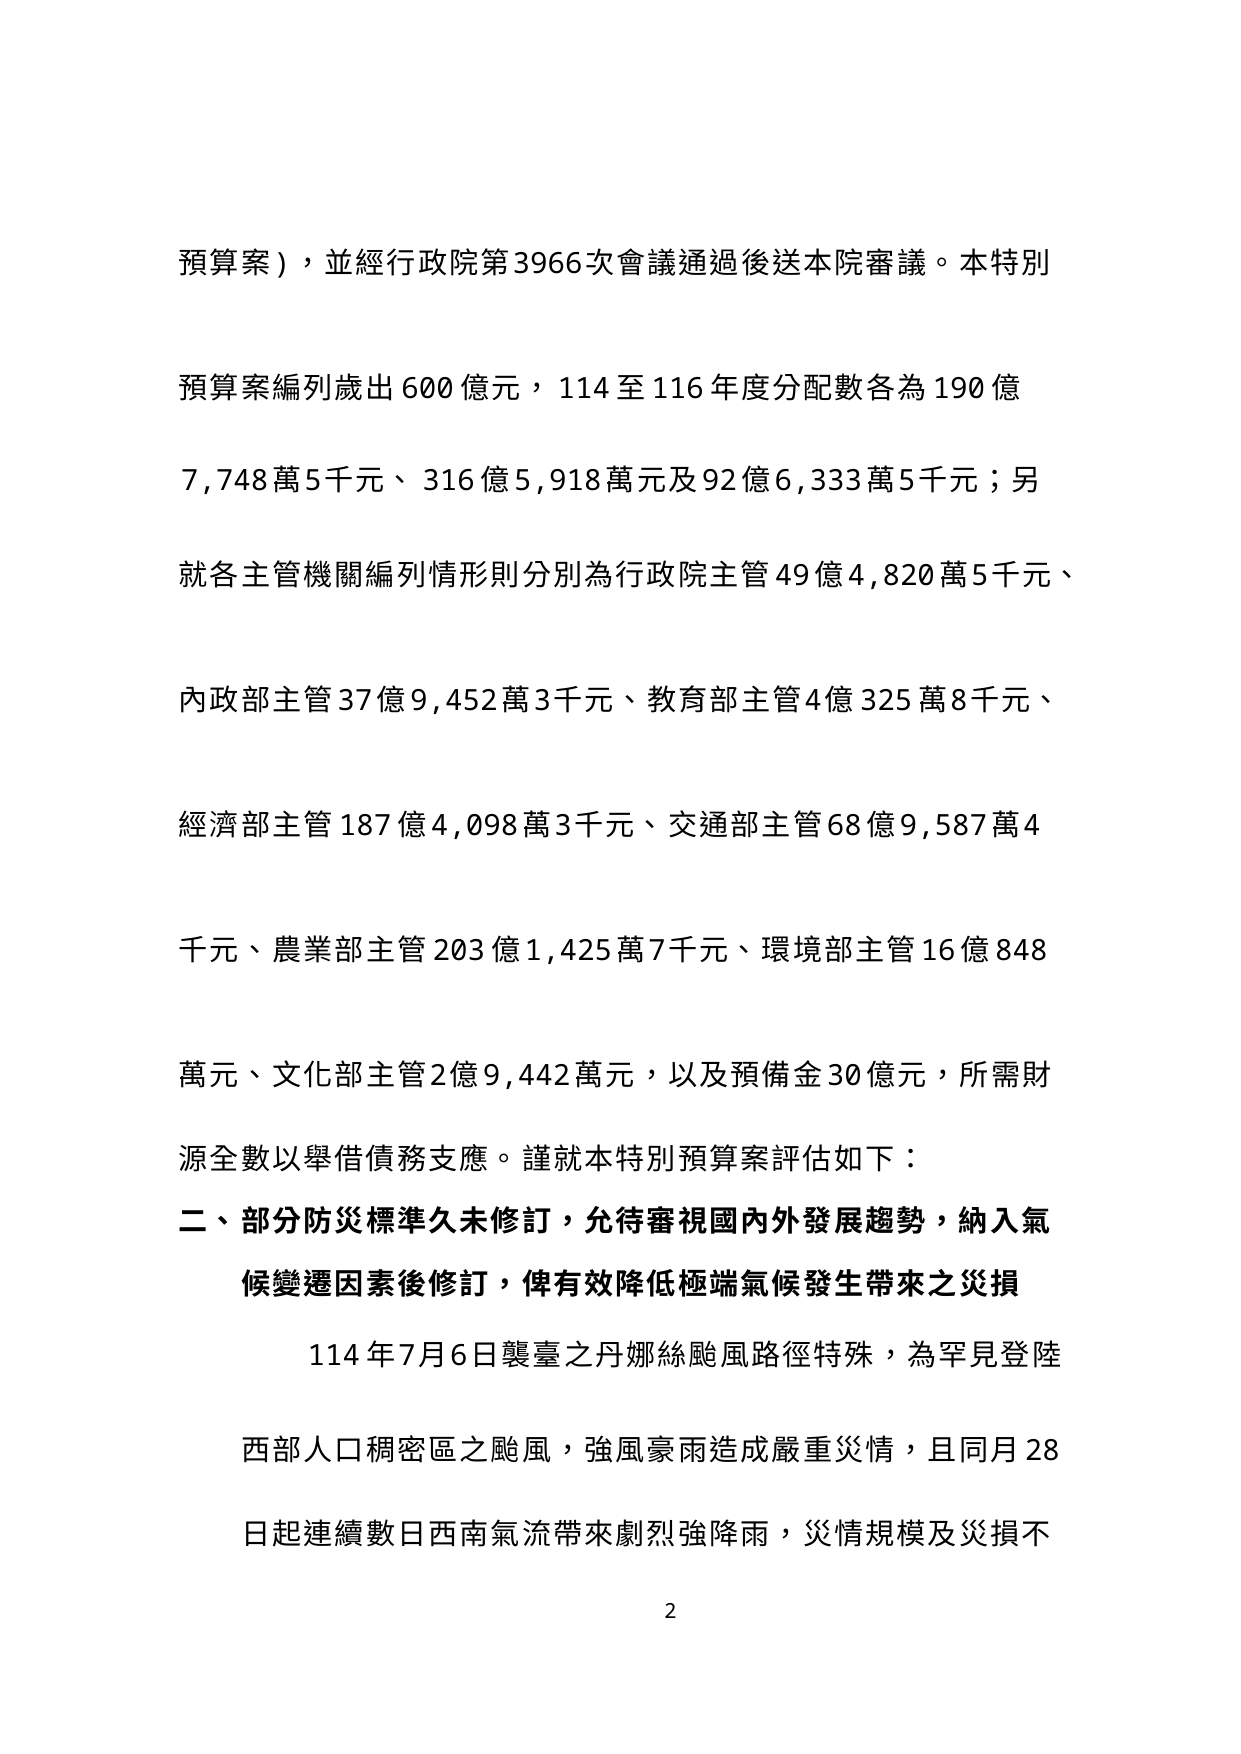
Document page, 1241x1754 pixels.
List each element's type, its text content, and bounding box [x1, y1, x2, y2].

text 114年7月6日襲臺之丹娜絲颱風路徑特殊，為罕見登陸西部人口稠密區之颱風，強風豪雨造成嚴重災情，且同月28日起連續數日西南氣流帶來劇烈強降雨，災情規模及災損不斷擴大，嚴重衝擊當地民眾生活及民生經濟，為推動災後復原重建工作，除先行由各機關於114年度原編相關預算移緩濟急支應61億元，及動支特別統籌分配稅款32億元支應外，餘編列本特別預算案600億元支應所需。 [236, 1302, 1063, 1552]
text 按行政院於114年8月21日依本特別條例規定提出中央政府丹娜絲颱風及七二八豪雨災後復原重建特別預算案(下稱本特別預算案)，並經行政院第3966次會議通過後送本院審議。本特別預算案編列歲出600億元，114至116年度分配數各為190億7,748萬5千元、316億5,918萬元及92億6,333萬5千元；另就各主管機關編列情形則分別為行政院主管49億4,820萬5千元、內政部主管37億9,452萬3千元、教育部主管4億325萬8千元、經濟部主管187億4,098萬3千元、交通部主管68億9,587萬4千元、農業部主管203億1,425萬7千元、環境部主管16億848萬元、文化部主管2億9,442萬元，以及預備金30億元，所需財源全數以舉借債務支應。謹就本特別預算案評估如下： [177, 177, 1063, 1177]
text 二、部分防災標準久未修訂，允待審視國內外發展趨勢，納入氣候變遷因素後修訂，俾有效降低極端氣候發生帶來之災損 [177, 1177, 1063, 1302]
